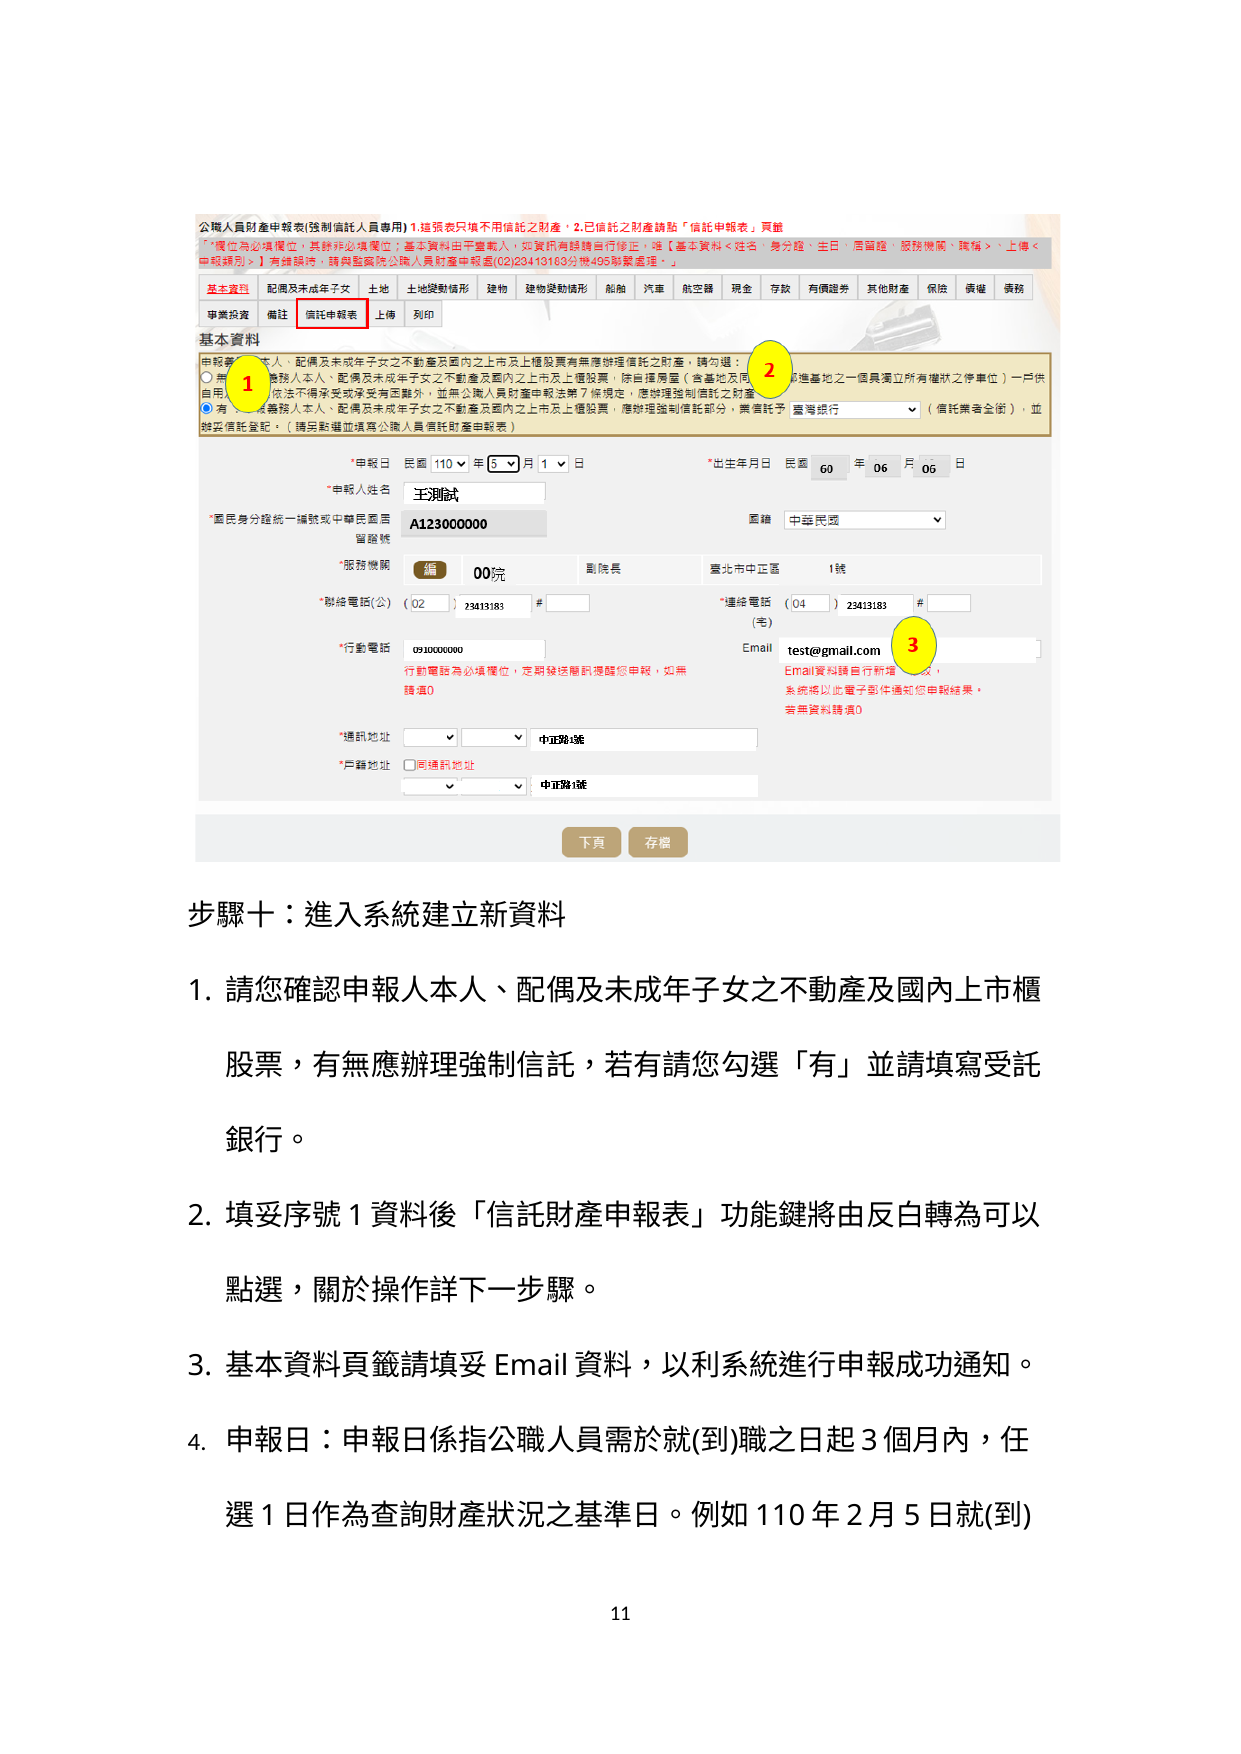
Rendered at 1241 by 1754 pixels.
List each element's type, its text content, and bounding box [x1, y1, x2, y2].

list 基本資料頁籤請填妥Email資料，以利系統進行申報成功通知。 [187, 1325, 1053, 1400]
list 請您確認申報人本人、配偶及未成年子女之不動產及國內上市櫃股票，有無應辦理強制信託，若有請您勾選「有」並請填寫受託銀行。 [187, 950, 1053, 1175]
list 申報日：申報日係指公職人員需於就(到)職之日起3個月內，任選1日作為查詢財產狀況之基準日。例如110年2月5日就(到) [187, 1400, 1053, 1550]
text 步驟十：進入系統建立新資料 [187, 162, 1053, 950]
picture [195, 214, 1061, 864]
list 填妥序號1資料後「信託財產申報表」功能鍵將由反白轉為可以點選，關於操作詳下一步驟。 [187, 1175, 1053, 1325]
